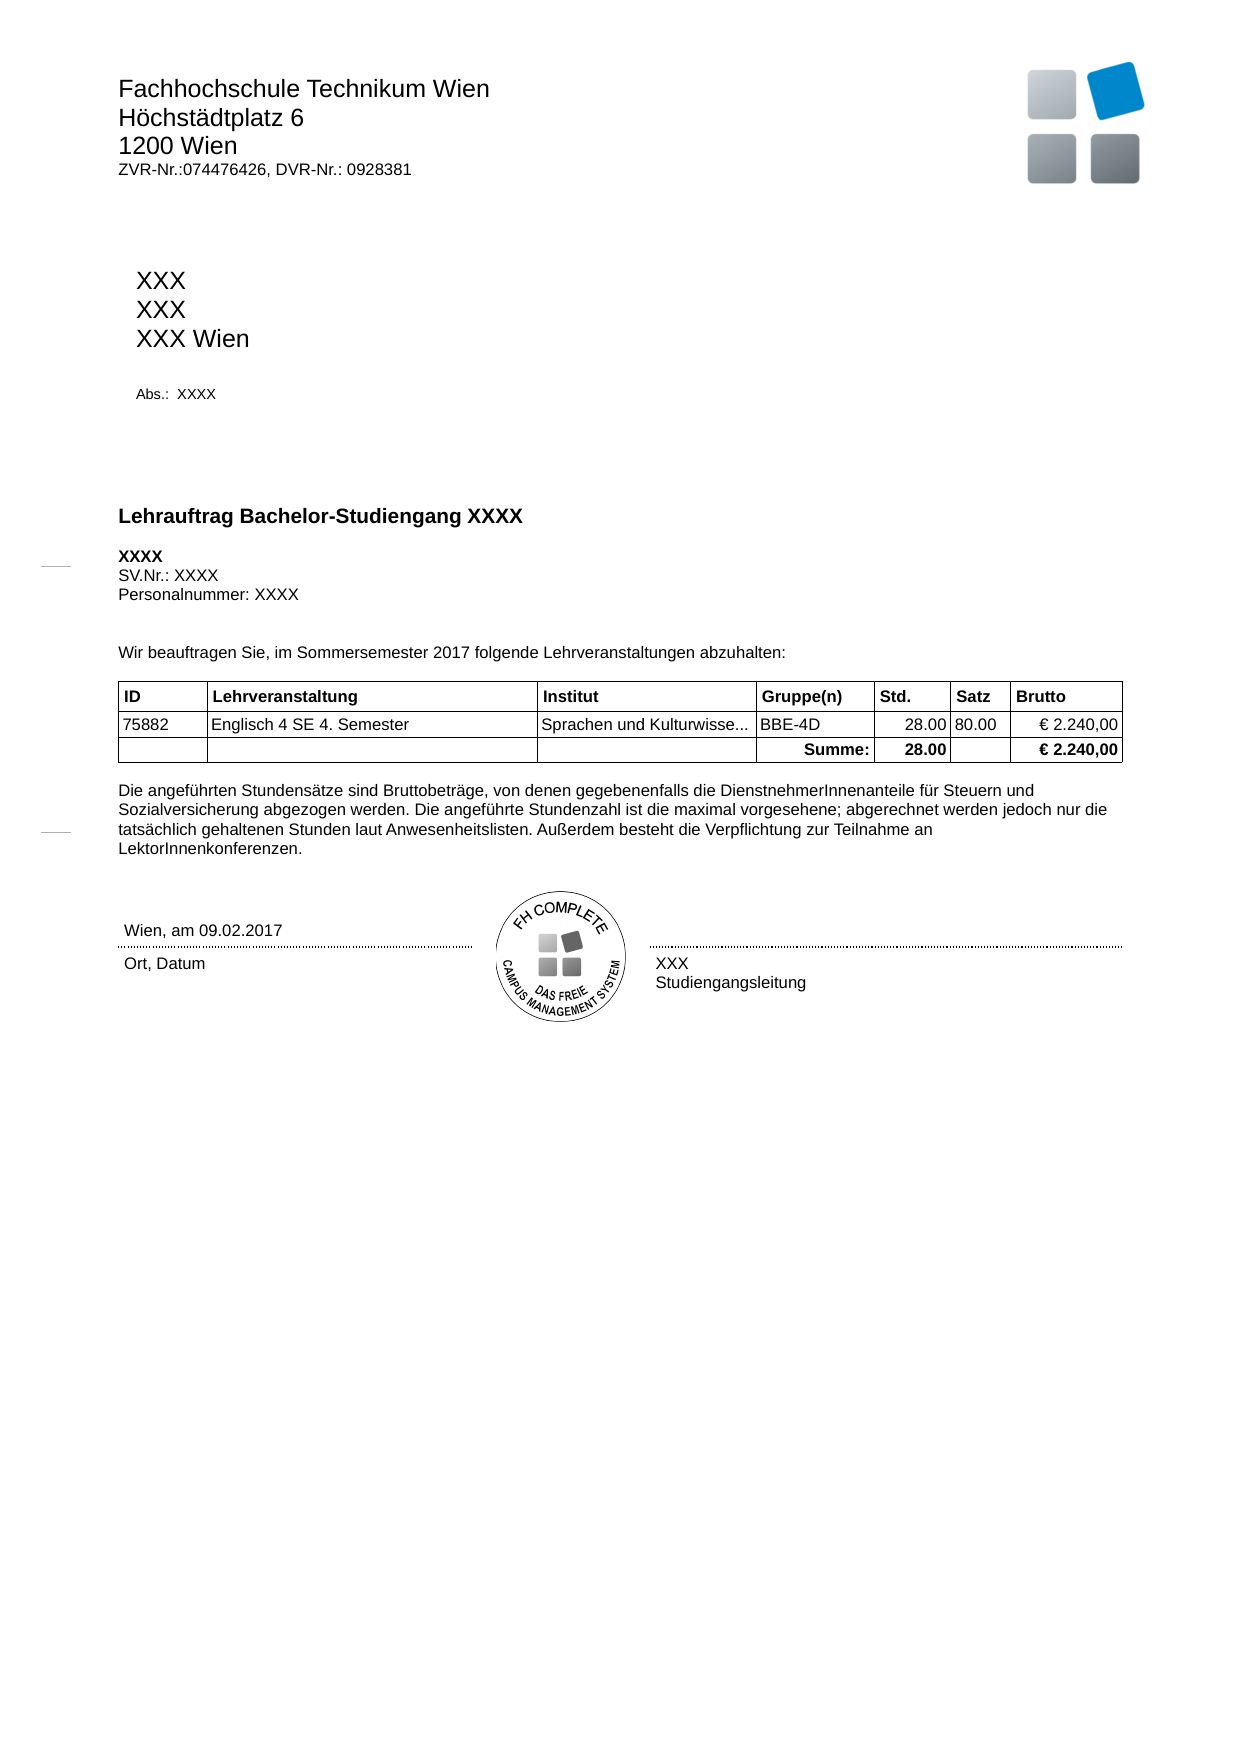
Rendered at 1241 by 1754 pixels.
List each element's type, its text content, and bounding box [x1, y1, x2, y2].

table_header Wien, am 09.02.2017 [118, 858, 472, 946]
table_header Institut [538, 682, 756, 711]
table_cell BBE-4D [757, 712, 874, 737]
text XXX [136, 295, 591, 324]
text SV.Nr.: XXXX [118, 566, 1122, 585]
picture [901, 59, 1149, 188]
text XXX [136, 266, 591, 295]
table_cell [951, 738, 1010, 762]
table_cell € 2.240,00 [1011, 712, 1122, 737]
table_cell Sprachen und Kulturwisse... [538, 712, 756, 737]
table_cell 28.00 [875, 712, 950, 737]
table_cell XXX Studiengangsleitung [650, 946, 1122, 998]
table_cell [473, 946, 496, 998]
text Wir beauftragen Sie, im Sommersemester 2017 folgende Lehrveranstaltungen abzuhalten: [118, 642, 1122, 662]
table_cell Summe: [757, 738, 874, 762]
table_header Brutto [1011, 682, 1122, 711]
text Abs.: XXXX [136, 386, 591, 403]
text Die angeführten Stundensätze sind Bruttobeträge, von denen gegebenenfalls die DienstnehmerInnenanteile für Steuern und Sozialversicherung abgezogen werden. Die angeführte Stundenzahl ist die maximal vorgesehene; abgerechnet werden jedoch nur die tatsächlich gehaltenen Stunden laut Anwesenheitslisten. Außerdem besteht die Verpflichtung zur Teilnahme an LektorInnenkonferenzen. [118, 781, 1122, 858]
table_header ID [119, 682, 207, 711]
table_header Lehrveranstaltung [208, 682, 537, 711]
table_cell [626, 946, 649, 998]
table_cell [538, 738, 756, 762]
table_cell Englisch 4 SE 4. Semester [208, 712, 537, 737]
table_cell Ort, Datum [118, 946, 472, 998]
table_cell [208, 738, 537, 762]
table_cell 28.00 [875, 738, 950, 762]
table_header [473, 858, 649, 946]
table_cell 80.00 [951, 712, 1010, 737]
table_header [650, 858, 1122, 946]
table_header Std. [875, 682, 950, 711]
picture [496, 891, 626, 1022]
text XXXX [118, 547, 1122, 566]
table_cell [119, 738, 207, 762]
text Lehrauftrag Bachelor-Studiengang XXXX [118, 503, 1122, 527]
table_cell 75882 [119, 712, 207, 737]
text XXX Wien [136, 324, 591, 352]
table_header Satz [951, 682, 1010, 711]
table_cell € 2.240,00 [1011, 738, 1122, 762]
text Personalnummer: XXXX [118, 585, 1122, 604]
table_header Gruppe(n) [757, 682, 874, 711]
